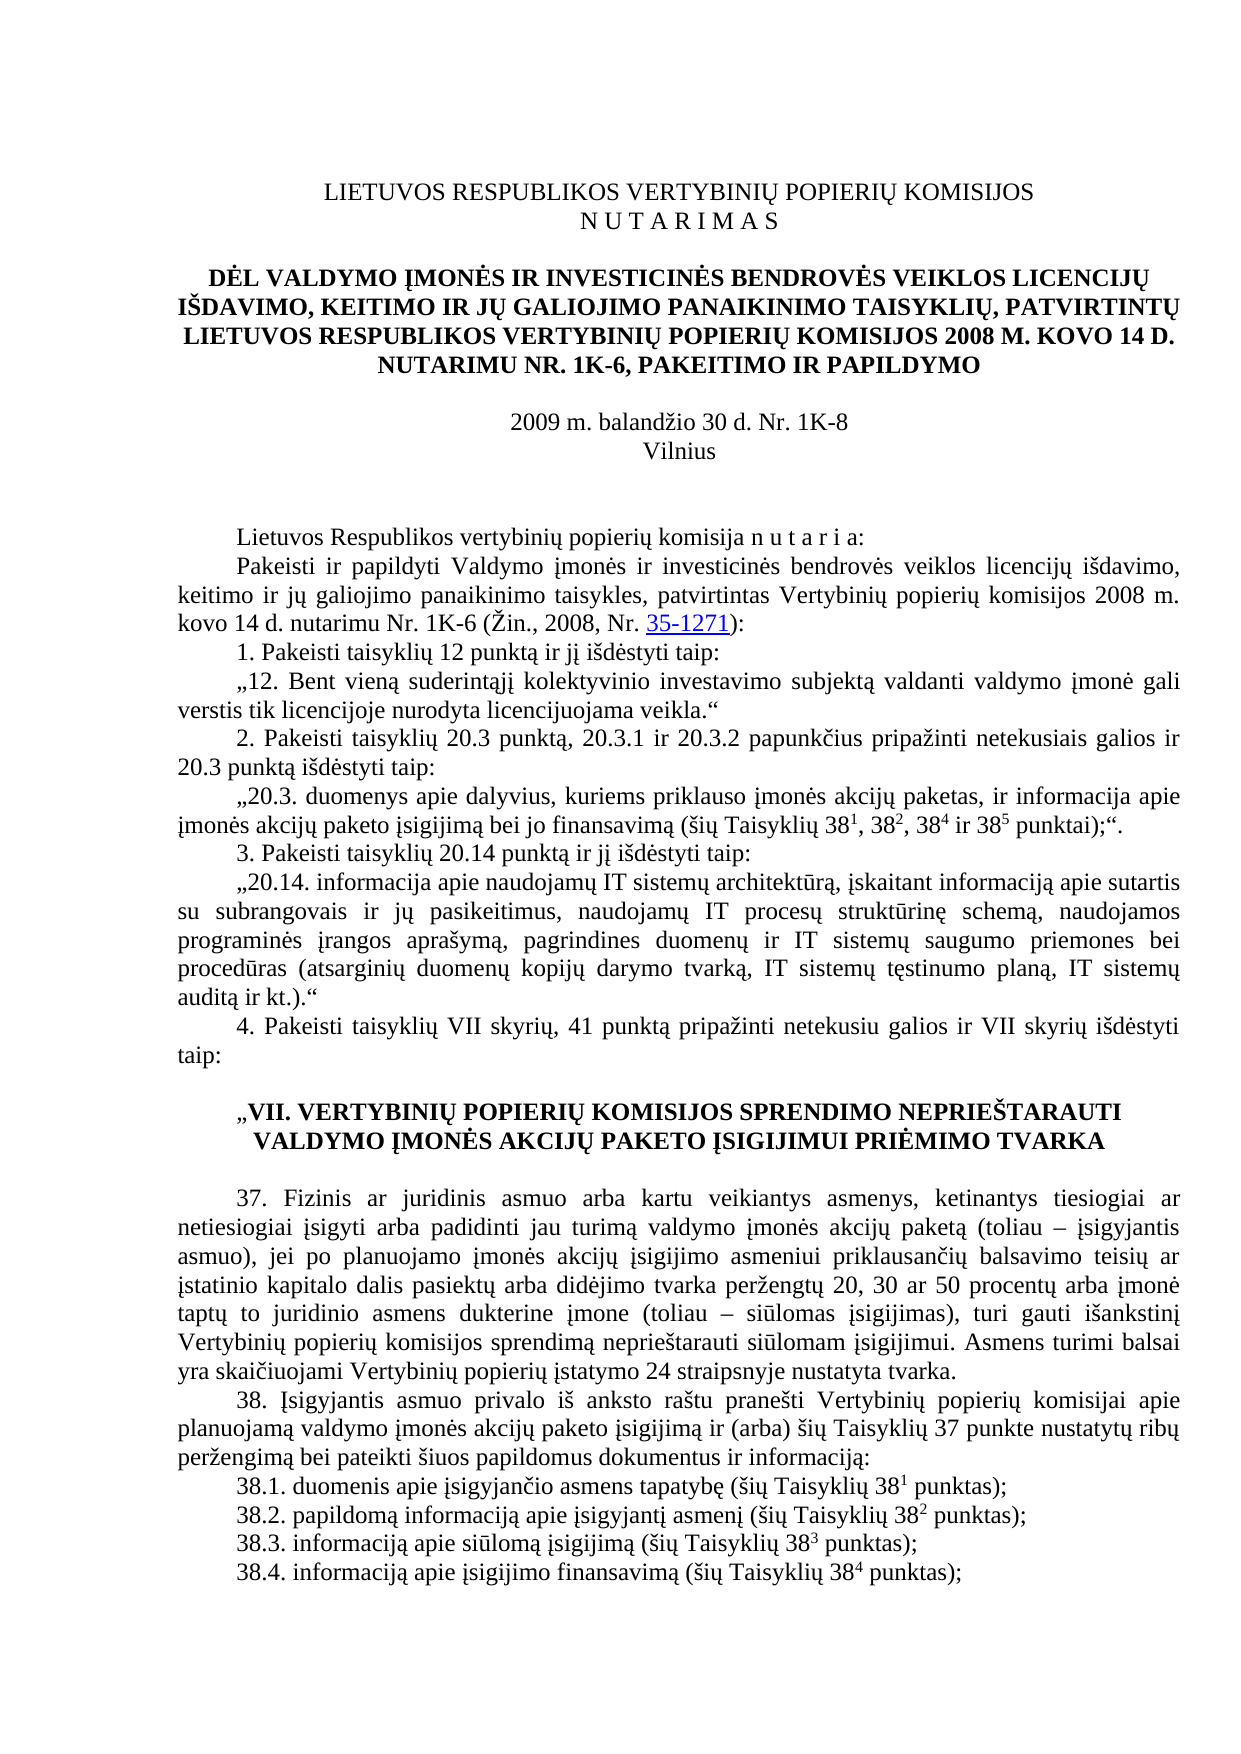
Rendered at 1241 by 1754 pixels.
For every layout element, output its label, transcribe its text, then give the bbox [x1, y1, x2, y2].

text 2009 m. balandžio 30 d. Nr. 1K-8 [177, 407, 1181, 436]
text NUTARIMAS [177, 206, 1181, 235]
text Vilnius [177, 436, 1181, 465]
text „20.3. duomenys apie dalyvius, kuriems priklauso įmonės akcijų paketas, ir informacija apie įmonės akcijų paketo įsigijimą bei jo finansavimą (šių Taisyklių 381, 382, 384 ir 385 punktai);“. [177, 781, 1181, 838]
text 38.2. papildomą informaciją apie įsigyjantį asmenį (šių Taisyklių 382 punktas); [177, 1500, 1181, 1528]
text „VII. VERTYBINIŲ POPIERIŲ KOMISIJOS SPRENDIMO NEPRIEŠTARAUTI VALDYMO ĮMONĖS AKCIJŲ PAKETO ĮSIGIJIMUI PRIĖMIMO TVARKA [177, 1097, 1181, 1155]
text 38.4. informaciją apie įsigijimo finansavimą (šių Taisyklių 384 punktas); [177, 1557, 1181, 1586]
text Pakeisti ir papildyti Valdymo įmonės ir investicinės bendrovės veiklos licencijų išdavimo, keitimo ir jų galiojimo panaikinimo taisykles, patvirtintas Vertybinių popierių komisijos 2008 m. kovo 14 d. nutarimu Nr. 1K-6 (Žin., 2008, Nr. 35-1271): [177, 551, 1181, 637]
text 38.1. duomenis apie įsigyjančio asmens tapatybę (šių Taisyklių 381 punktas); [177, 1471, 1181, 1500]
text Lietuvos Respublikos vertybinių popierių komisija nutaria: [177, 522, 1181, 551]
text „20.14. informacija apie naudojamų IT sistemų architektūrą, įskaitant informaciją apie sutartis su subrangovais ir jų pasikeitimus, naudojamų IT procesų struktūrinę schemą, naudojamos programinės įrangos aprašymą, pagrindines duomenų ir IT sistemų saugumo priemones bei procedūras (atsarginių duomenų kopijų darymo tvarką, IT sistemų tęstinumo planą, IT sistemų auditą ir kt.).“ [177, 867, 1181, 1011]
text 3. Pakeisti taisyklių 20.14 punktą ir jį išdėstyti taip: [177, 838, 1181, 867]
text „12. Bent vieną suderintąjį kolektyvinio investavimo subjektą valdanti valdymo įmonė gali verstis tik licencijoje nurodyta licencijuojama veikla.“ [177, 666, 1181, 723]
text 2. Pakeisti taisyklių 20.3 punktą, 20.3.1 ir 20.3.2 papunkčius pripažinti netekusiais galios ir 20.3 punktą išdėstyti taip: [177, 723, 1181, 781]
text 37. Fizinis ar juridinis asmuo arba kartu veikiantys asmenys, ketinantys tiesiogiai ar netiesiogiai įsigyti arba padidinti jau turimą valdymo įmonės akcijų paketą (toliau – įsigyjantis asmuo), jei po planuojamo įmonės akcijų įsigijimo asmeniui priklausančių balsavimo teisių ar įstatinio kapitalo dalis pasiektų arba didėjimo tvarka peržengtų 20, 30 ar 50 procentų arba įmonė taptų to juridinio asmens dukterine įmone (toliau – siūlomas įsigijimas), turi gauti išankstinį Vertybinių popierių komisijos sprendimą neprieštarauti siūlomam įsigijimui. Asmens turimi balsai yra skaičiuojami Vertybinių popierių įstatymo 24 straipsnyje nustatyta tvarka. [177, 1183, 1181, 1385]
text 38.3. informaciją apie siūlomą įsigijimą (šių Taisyklių 383 punktas); [177, 1528, 1181, 1557]
text 4. Pakeisti taisyklių VII skyrių, 41 punktą pripažinti netekusiu galios ir VII skyrių išdėstyti taip: [177, 1011, 1181, 1068]
text 1. Pakeisti taisyklių 12 punktą ir jį išdėstyti taip: [177, 637, 1181, 666]
text 38. Įsigyjantis asmuo privalo iš anksto raštu pranešti Vertybinių popierių komisijai apie planuojamą valdymo įmonės akcijų paketo įsigijimą ir (arba) šių Taisyklių 37 punkte nustatytų ribų peržengimą bei pateikti šiuos papildomus dokumentus ir informaciją: [177, 1385, 1181, 1471]
text LIETUVOS RESPUBLIKOS VERTYBINIŲ POPIERIŲ KOMISIJOS [177, 177, 1181, 206]
text DĖL VALDYMO ĮMONĖS IR INVESTICINĖS BENDROVĖS VEIKLOS LICENCIJŲ IŠDAVIMO, KEITIMO IR JŲ GALIOJIMO PANAIKINIMO TAISYKLIŲ, PATVIRTINTŲ LIETUVOS RESPUBLIKOS VERTYBINIŲ POPIERIŲ KOMISIJOS 2008 M. KOVO 14 D. NUTARIMU NR. 1K-6, PAKEITIMO IR PAPILDYMO [177, 263, 1181, 378]
